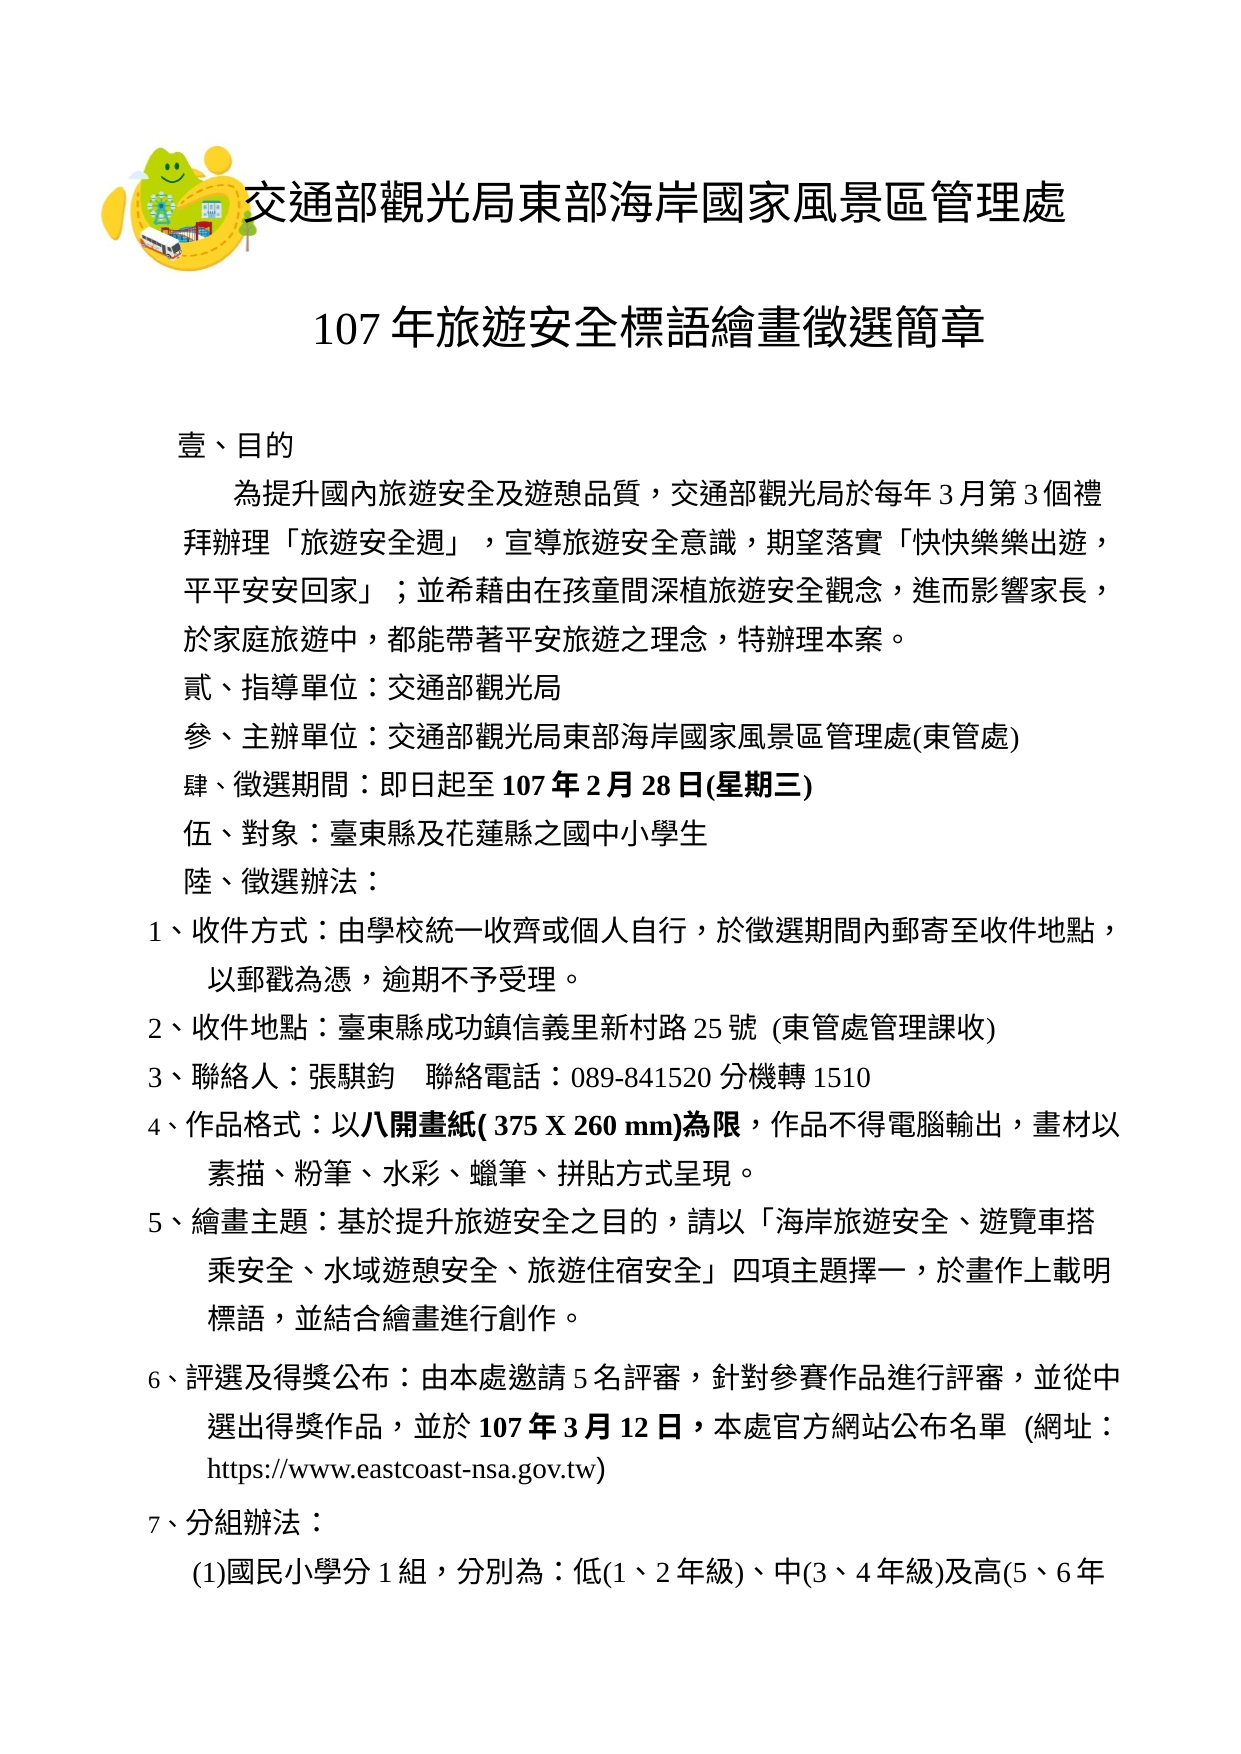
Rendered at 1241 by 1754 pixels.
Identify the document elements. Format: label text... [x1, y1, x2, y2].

list 繪畫主題：基於提升旅遊安全之目的，請以「海岸旅遊安全、遊覽車搭乘安全、水域遊憩安全、旅遊住宿安全」四項主題擇一，於畫作上載明標語，並結合繪畫進行創作。 [148, 1199, 1122, 1338]
list 國民小學分1組，分別為：低(1、2年級)、中(3、4年級)及高(5、6年級)。 [192, 1548, 1122, 1591]
text 為提升國內旅遊安全及遊憩品質，交通部觀光局於每年3月第3個禮拜辦理「旅遊安全週」，宣導旅遊安全意識，期望落實「快快樂樂出遊，平平安安回家」；並希藉由在孩童間深植旅遊安全觀念，進而影響家長，於家庭旅遊中，都能帶著平安旅遊之理念，特辦理本案。 [183, 471, 1122, 659]
text 107年旅遊安全標語繪畫徵選簡章 [118, 252, 1122, 377]
list 作品格式：以八開畫紙( 375 X 260 mm)為限，作品不得電腦輸出，畫材以素描、粉筆、水彩、蠟筆、拼貼方式呈現。 [148, 1102, 1122, 1193]
list 聯絡人：張騏鈞 聯絡電話：089-841520 分機轉1510 [148, 1053, 1122, 1096]
list 評選及得獎公布：由本處邀請5名評審，針對參賽作品進行評審，並從中選出得獎作品，並於107年3月12日，本處官方網站公布名單 (網址：https://www.eastcoast-nsa.gov.tw) [148, 1355, 1122, 1484]
list 徵選期間：即日起至107年2月28日(星期三) [183, 762, 1122, 804]
list 分組辦法： [148, 1500, 1122, 1542]
list 對象：臺東縣及花蓮縣之國中小學生 [183, 811, 1122, 853]
list 收件地點：臺東縣成功鎮信義里新村路25號 (東管處管理課收) [148, 1005, 1122, 1047]
text 交通部觀光局東部海岸國家風景區管理處 [118, 127, 1122, 252]
list 收件方式：由學校統一收齊或個人自行，於徵選期間內郵寄至收件地點，以郵戳為憑，逾期不予受理。 [148, 908, 1122, 998]
list 主辦單位：交通部觀光局東部海岸國家風景區管理處(東管處) [183, 713, 1122, 756]
list 徵選辦法： [183, 859, 1122, 901]
list 目的 [177, 402, 1122, 464]
list 指導單位：交通部觀光局 [183, 665, 1122, 707]
